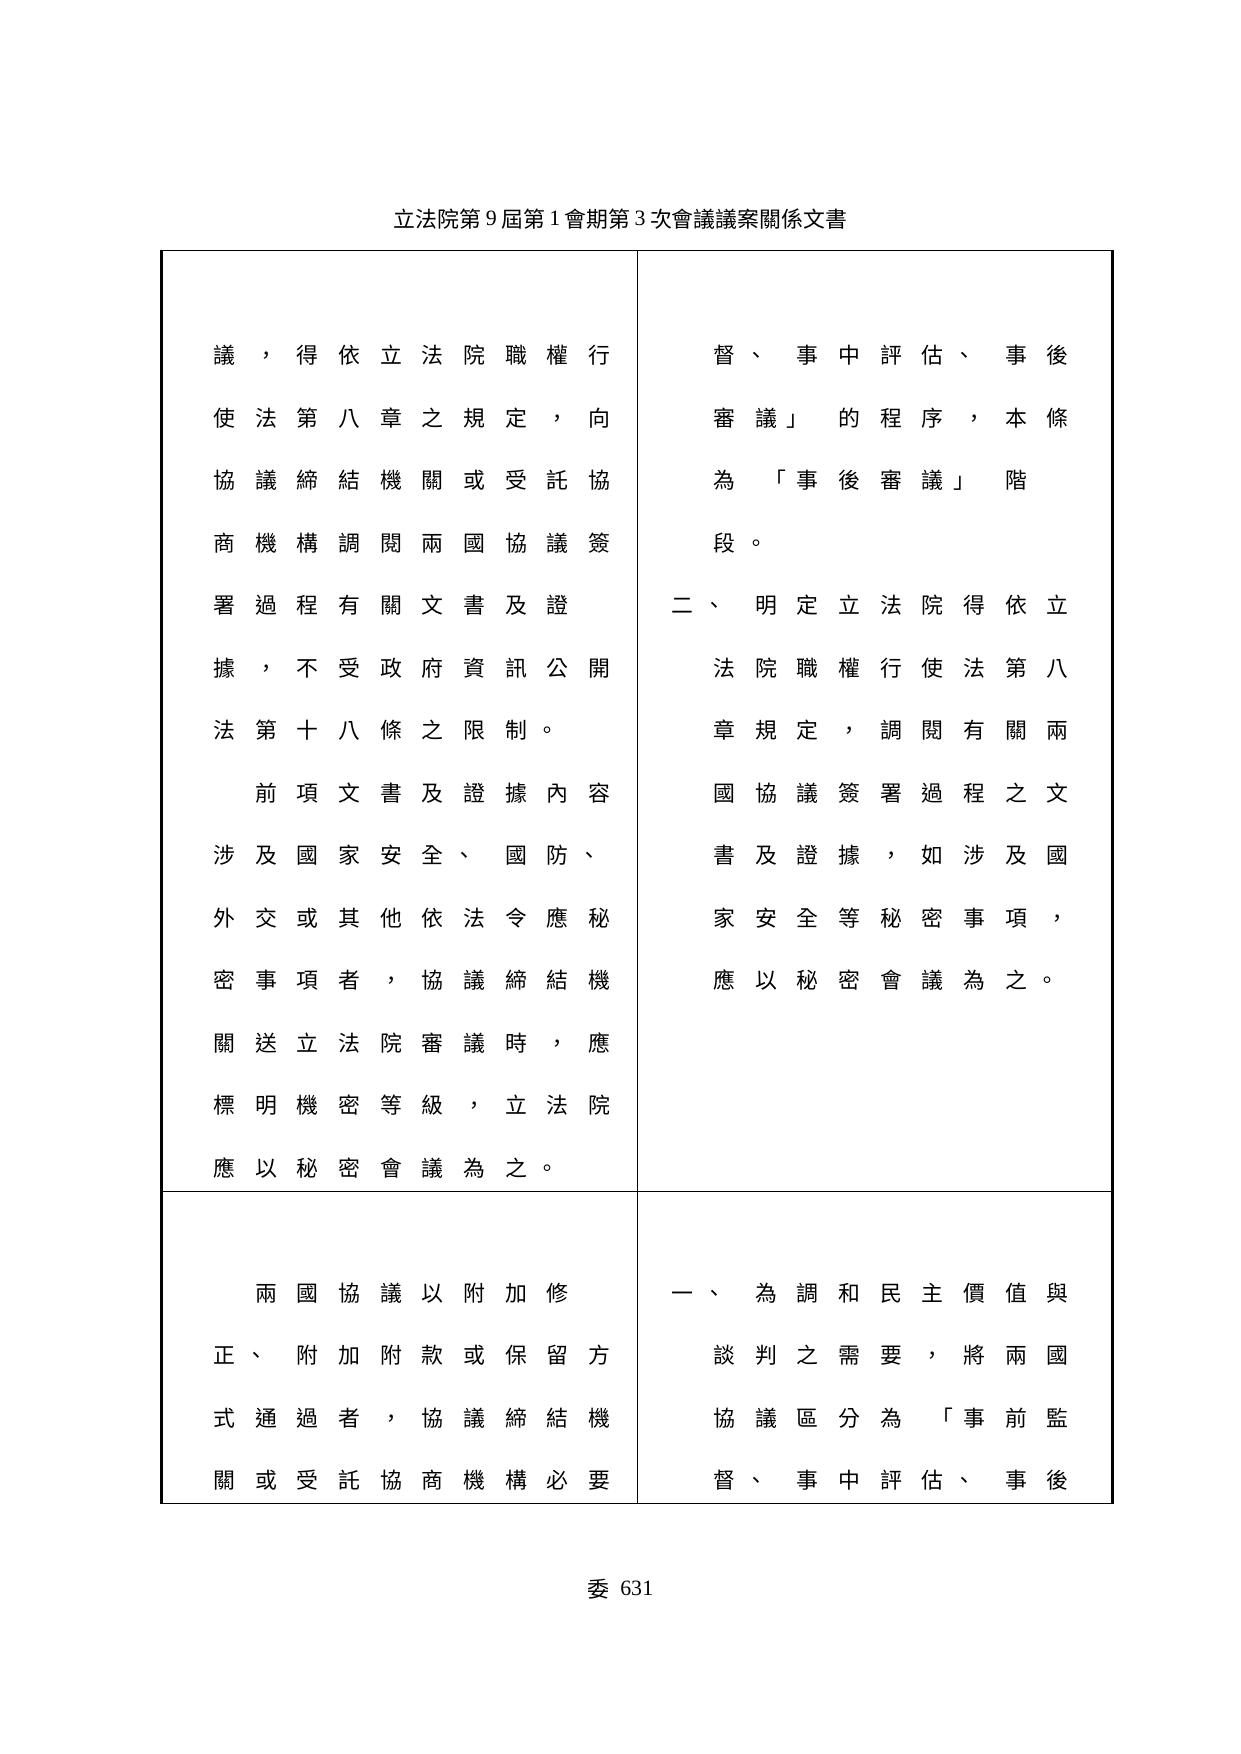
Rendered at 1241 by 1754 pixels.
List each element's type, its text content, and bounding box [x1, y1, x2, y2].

table_cell 議，得依立法院職權行使法第八章之規定，向協議締結機關或受託協商機構調閱兩國協議簽署過程有關文書及證據，不受政府資訊公開法第十八條之限制。 前項文書及證據內容涉及國家安全、國防、外交或其他依法令應秘密事項者，協議締結機關送立法院審議時，應標明機密等級，立法院應以秘密會議為之。 [163, 251, 637, 1191]
table_cell 一、為調和民主價值與談判之需要，將兩國協議區分為「事前監督、事中評估、事後 [638, 1192, 1111, 1503]
table_cell 第二十條 （協議之修正、附加與保留） 立法院審議兩國協議時，得經院會決議提出修正、附加附款或保留。 兩國協議以附加修正、附加附款或保留方式通過者，協議締結機關或受託協商機構必要時，得與協議對方重啟協商談判。 第一項之保留，立法院得決議廢止之，並經協議締結機關或受託協商機構通知協議對方後生效。 兩國協議未獲立法院審議通過者，協議締結機關或受託協商機構應即通知協議對方。 [163, 1192, 637, 1503]
table_cell 督、事中評估、事後審議」的程序，本條為「事後審議」階段。 二、明定立法院得依立法院職權行使法第八章規定，調閱有關兩國協議簽署過程之文書及證據，如涉及國家安全等秘密事項，應以秘密會議為之。 [638, 251, 1111, 1191]
